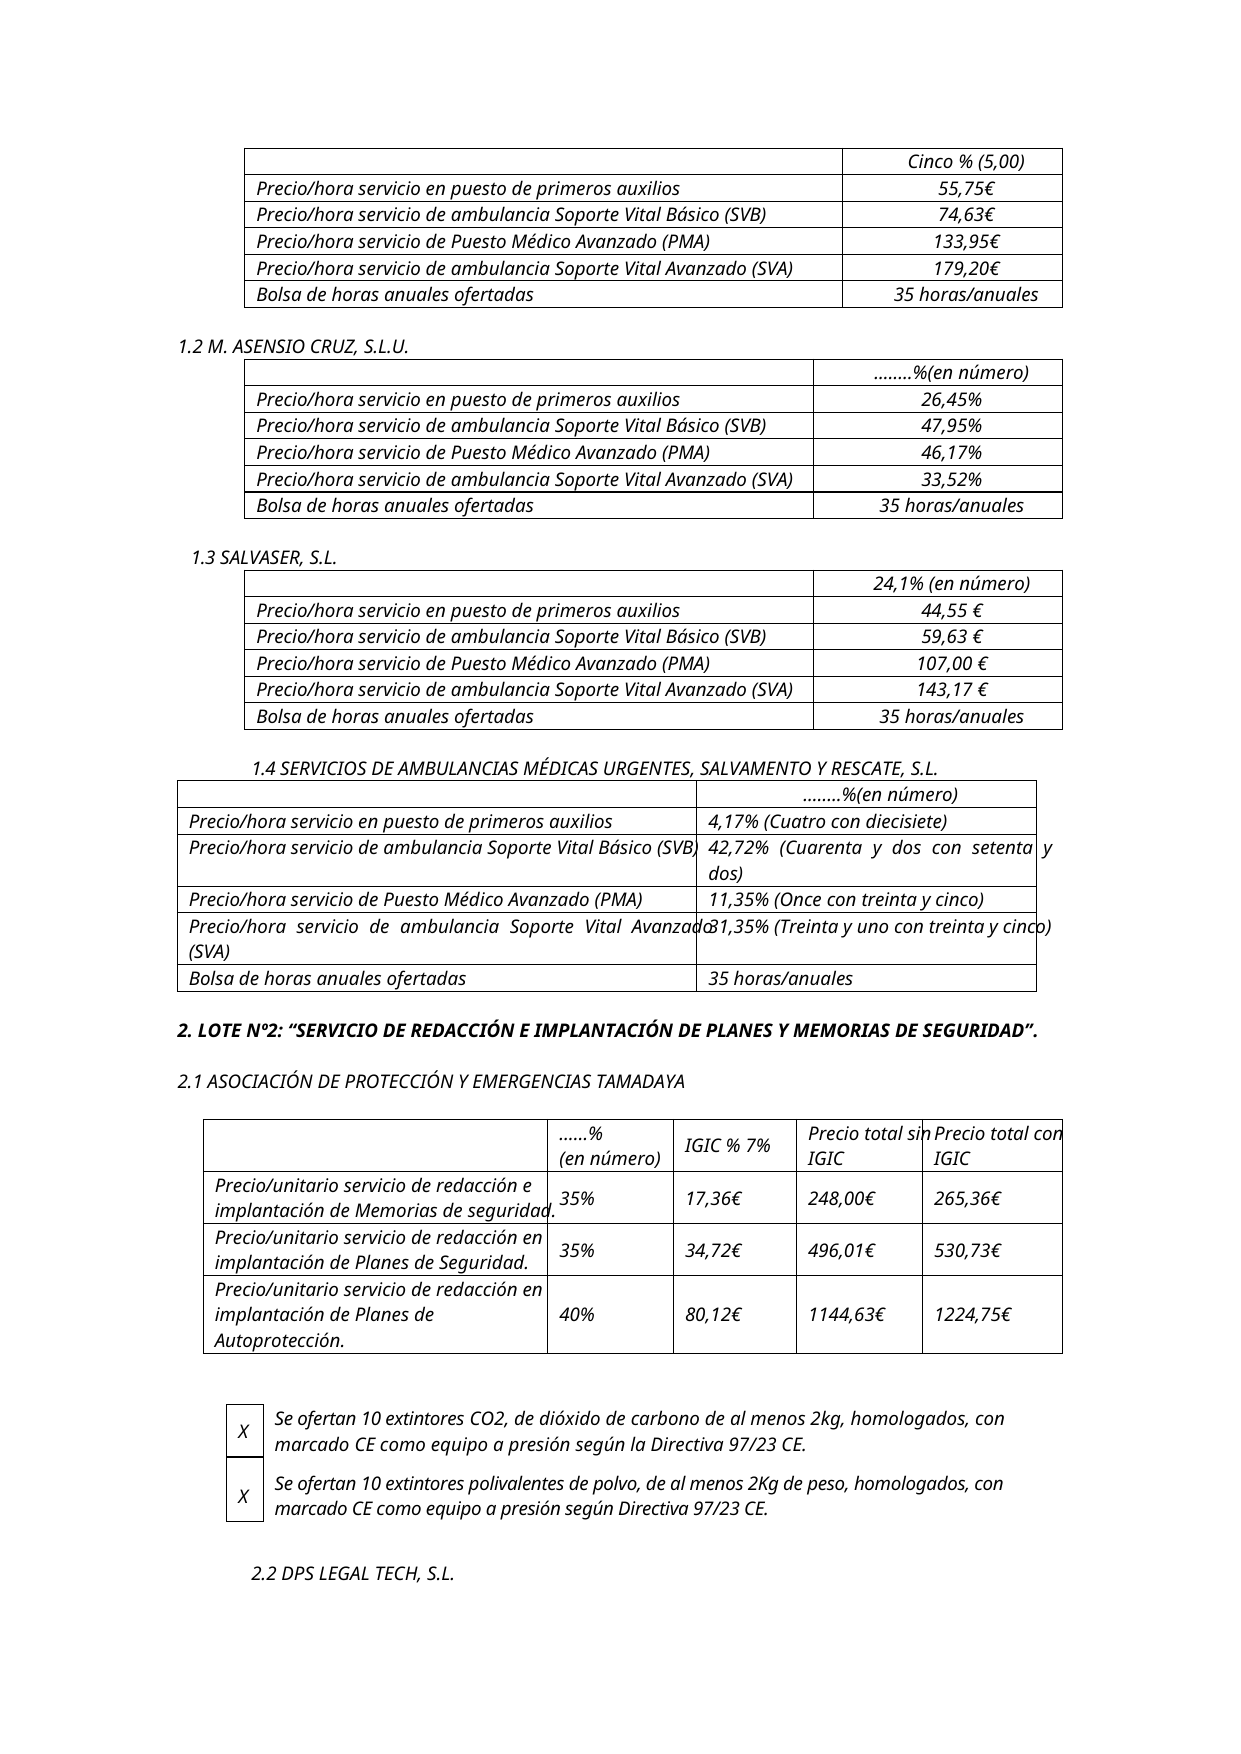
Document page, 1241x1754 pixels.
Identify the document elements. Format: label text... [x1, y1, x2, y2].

table_cell Precio/hora servicio en puesto de primeros auxilios [245, 175, 842, 201]
table_cell 179,20€ [843, 255, 1062, 280]
text 2.1 ASOCIACIÓN DE PROTECCIÓN Y EMERGENCIAS TAMADAYA [177, 1068, 1093, 1093]
table_cell 1144,63€ [797, 1276, 922, 1353]
text 2. LOTE Nº2: “SERVICIO DE REDACCIÓN E IMPLANTACIÓN DE PLANES Y MEMORIAS DE SEGURIDAD”. [177, 1017, 1093, 1043]
table_cell 35% [548, 1172, 673, 1223]
table_header [245, 149, 842, 174]
table_cell Bolsa de horas anuales ofertadas [245, 703, 813, 729]
table_cell 74,63€ [843, 202, 1062, 227]
table_cell Precio/hora servicio en puesto de primeros auxilios [178, 808, 696, 833]
table_cell Precio/hora servicio de Puesto Médico Avanzado (PMA) [245, 228, 842, 254]
table_cell Precio/hora servicio en puesto de primeros auxilios [245, 597, 813, 623]
table_cell Se ofertan 10 extintores polivalentes de polvo, de al menos 2Kg de peso, homologados, con marcado CE como equipo a presión según Directiva 97/23 CE. [264, 1456, 1062, 1521]
table_cell Precio/hora servicio de Puesto Médico Avanzado (PMA) [245, 439, 813, 465]
table_cell 44,55 € [814, 597, 1062, 623]
table_cell 34,72€ [674, 1224, 796, 1275]
text 2.2 DPS LEGAL TECH, S.L. [177, 1560, 1093, 1586]
table_cell Precio/hora servicio de ambulancia Soporte Vital Básico (SVB) [245, 413, 813, 438]
table_cell 26,45% [814, 386, 1062, 412]
table_cell 17,36€ [674, 1172, 796, 1223]
table_header ……% (en número) [548, 1120, 673, 1171]
table_cell Precio/hora servicio de ambulancia Soporte Vital Avanzado (SVA) [245, 255, 842, 280]
text 1.2 M. ASENSIO CRUZ, S.L.U. [177, 333, 1093, 358]
table_cell 530,73€ [923, 1224, 1062, 1275]
table_cell 107,00 € [814, 650, 1062, 676]
table_cell 35 horas/anuales [697, 965, 1036, 991]
table_cell Precio/hora servicio de ambulancia Soporte Vital Avanzado (SVA) [245, 677, 813, 702]
table_cell 248,00€ [797, 1172, 922, 1223]
table_header Precio total con IGIC [923, 1120, 1062, 1171]
table_cell Precio/unitario servicio de redacción e implantación de Memorias de seguridad. [204, 1172, 547, 1223]
table_header [245, 360, 813, 385]
table_cell 35 horas/anuales [843, 281, 1062, 307]
table_cell 265,36€ [923, 1172, 1062, 1223]
table_cell Precio/hora servicio de Puesto Médico Avanzado (PMA) [178, 887, 696, 912]
table_cell 496,01€ [797, 1224, 922, 1275]
table_cell Precio/hora servicio en puesto de primeros auxilios [245, 386, 813, 412]
table_header Precio total sin IGIC [797, 1120, 922, 1171]
table_header [204, 1120, 547, 1171]
table_cell 80,12€ [674, 1276, 796, 1353]
table_cell 35 horas/anuales [814, 703, 1062, 729]
text 1.3 SALVASER, S.L. [177, 544, 1093, 569]
table_cell 42,72% (Cuarenta y dos con setenta y dos) [697, 835, 1036, 886]
table_cell Precio/hora servicio de ambulancia Soporte Vital Básico (SVB) [178, 835, 696, 886]
table_cell 33,52% [814, 466, 1062, 491]
table_cell 143,17 € [814, 677, 1062, 702]
table_header [178, 781, 696, 807]
table_header IGIC % 7% [674, 1120, 796, 1171]
table_cell 35% [548, 1224, 673, 1275]
table_cell 40% [548, 1276, 673, 1353]
text 1.4 SERVICIOS DE AMBULANCIAS MÉDICAS URGENTES, SALVAMENTO Y RESCATE, S.L. [177, 755, 1093, 780]
table_cell Precio/unitario servicio de redacción en implantación de Planes de Seguridad. [204, 1224, 547, 1275]
table_cell 59,63 € [814, 624, 1062, 649]
table_cell 1224,75€ [923, 1276, 1062, 1353]
table_header ..……%(en número) [697, 781, 1036, 807]
table_cell Precio/hora servicio de Puesto Médico Avanzado (PMA) [245, 650, 813, 676]
table_cell Precio/hora servicio de ambulancia Soporte Vital Básico (SVB) [245, 624, 813, 649]
table_cell 31,35% (Treinta y uno con treinta y cinco) [697, 913, 1036, 964]
table_cell Precio/hora servicio de ambulancia Soporte Vital Avanzado (SVA) [178, 913, 696, 964]
table_cell X [227, 1458, 263, 1521]
table_cell Bolsa de horas anuales ofertadas [178, 965, 696, 991]
table_header 24,1% (en número) [814, 571, 1062, 596]
table_cell 46,17% [814, 439, 1062, 465]
table_cell 35 horas/anuales [814, 493, 1062, 518]
table_header Se ofertan 10 extintores CO2, de dióxido de carbono de al menos 2kg, homologados, con marcado CE como equipo a presión según la Directiva 97/23 CE. [264, 1404, 1062, 1456]
table_cell 47,95% [814, 413, 1062, 438]
table_cell 133,95€ [843, 228, 1062, 254]
table_cell Bolsa de horas anuales ofertadas [245, 281, 842, 307]
table_cell Precio/hora servicio de ambulancia Soporte Vital Avanzado (SVA) [245, 466, 813, 491]
table_cell 55,75€ [843, 175, 1062, 201]
table_cell 4,17% (Cuatro con diecisiete) [697, 808, 1036, 833]
table_cell 11,35% (Once con treinta y cinco) [697, 887, 1036, 912]
table_header X [227, 1405, 263, 1456]
table_header ..……%(en número) [814, 360, 1062, 385]
table_cell Bolsa de horas anuales ofertadas [245, 493, 813, 518]
table_header Cinco % (5,00) [843, 149, 1062, 174]
table_header [245, 571, 813, 596]
table_cell Precio/hora servicio de ambulancia Soporte Vital Básico (SVB) [245, 202, 842, 227]
table_cell Precio/unitario servicio de redacción en implantación de Planes de Autoprotección. [204, 1276, 547, 1353]
